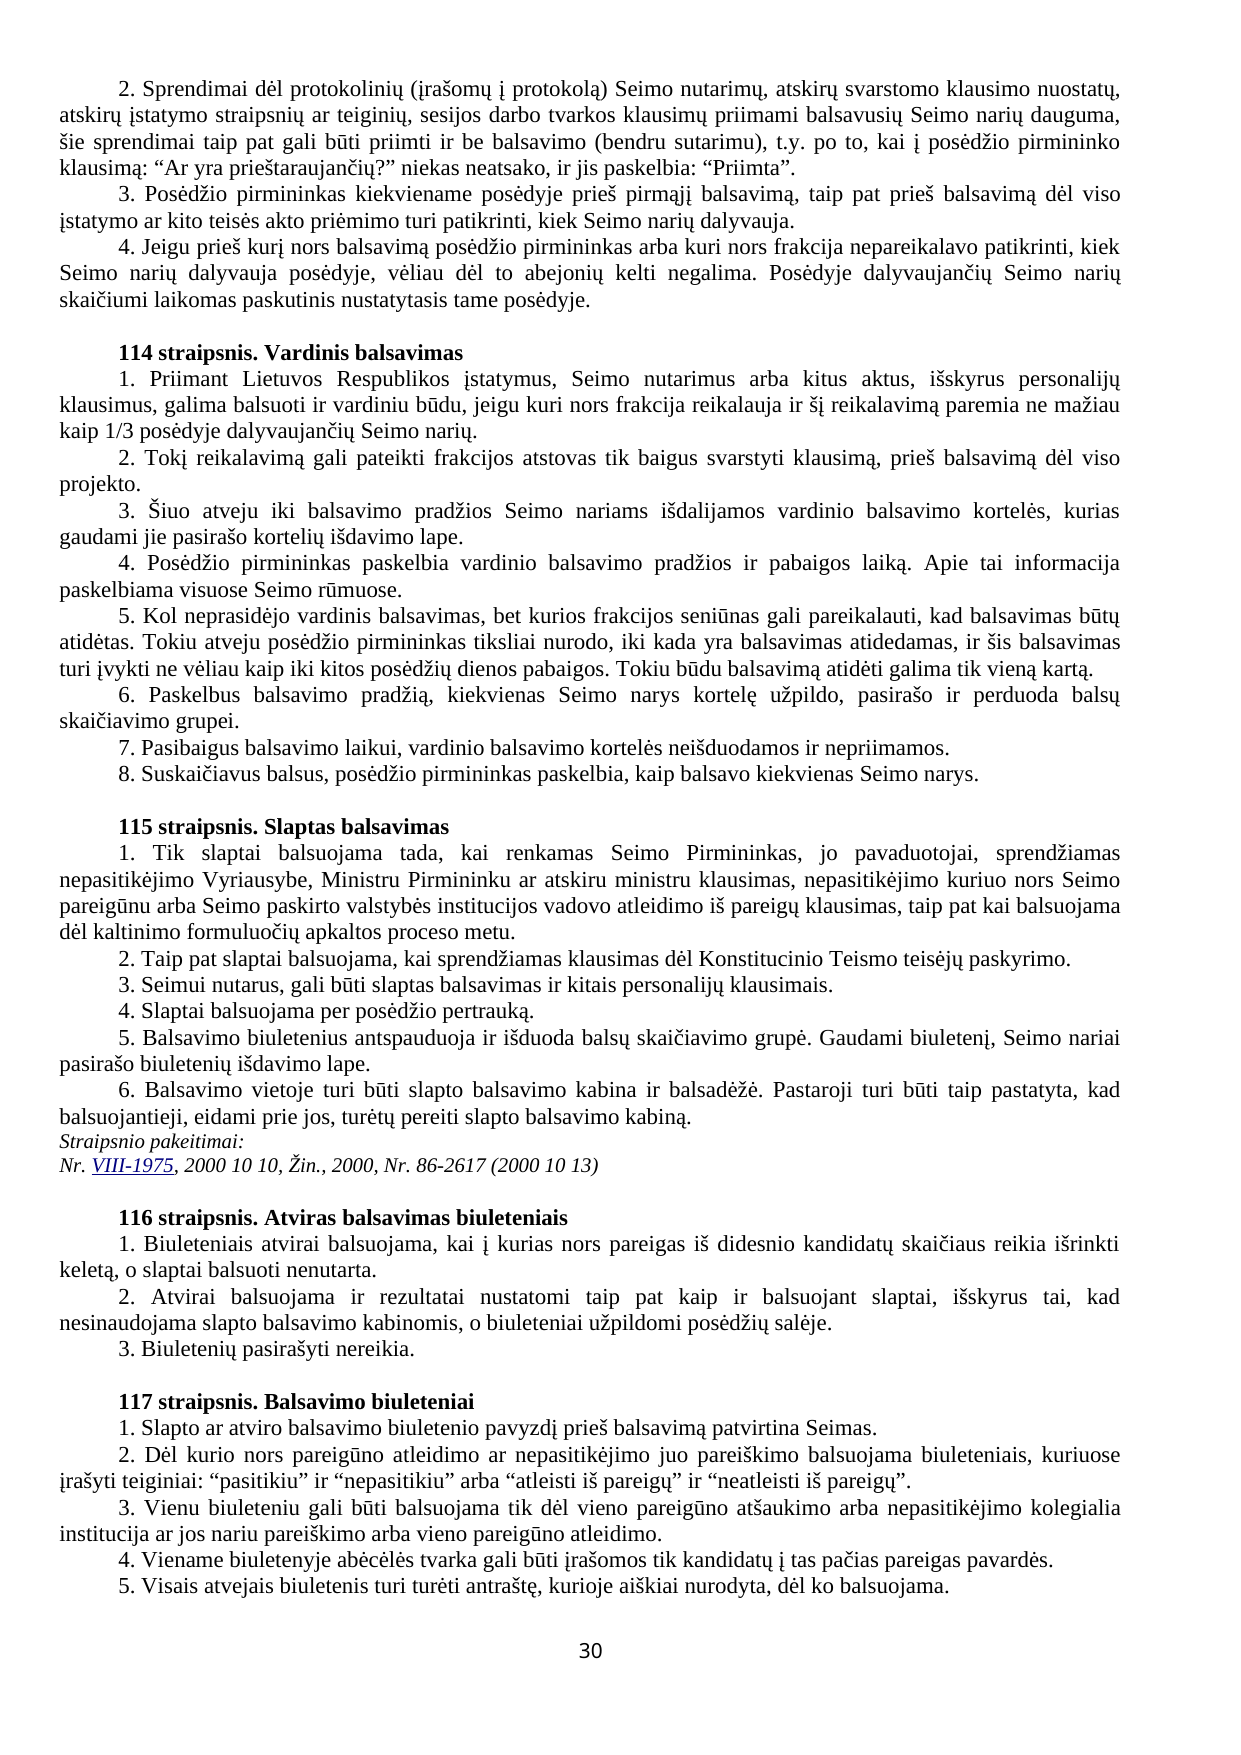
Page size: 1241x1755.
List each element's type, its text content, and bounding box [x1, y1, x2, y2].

text 6. Paskelbus balsavimo pradžią, kiekvienas Seimo narys kortelę užpildo, pasirašo ir perduoda balsų skaičiavimo grupei. [59, 681, 1122, 734]
text 3. Šiuo atveju iki balsavimo pradžios Seimo nariams išdalijamos vardinio balsavimo kortelės, kurias gaudami jie pasirašo kortelių išdavimo lape. [59, 497, 1122, 549]
text 114 straipsnis. Vardinis balsavimas [59, 338, 1122, 365]
text 1. Slapto ar atviro balsavimo biuletenio pavyzdį prieš balsavimą patvirtina Seimas. [59, 1414, 1122, 1441]
text 2. Tokį reikalavimą gali pateikti frakcijos atstovas tik baigus svarstyti klausimą, prieš balsavimą dėl viso projekto. [59, 444, 1122, 497]
text 2. Atvirai balsuojama ir rezultatai nustatomi taip pat kaip ir balsuojant slaptai, išskyrus tai, kad nesinaudojama slapto balsavimo kabinomis, o biuleteniai užpildomi posėdžių salėje. [59, 1283, 1122, 1335]
text 116 straipsnis. Atviras balsavimas biuleteniais [59, 1204, 1122, 1230]
text 2. Sprendimai dėl protokolinių (įrašomų į protokolą) Seimo nutarimų, atskirų svarstomo klausimo nuostatų, atskirų įstatymo straipsnių ar teiginių, sesijos darbo tvarkos klausimų priimami balsavusių Seimo narių dauguma, šie sprendimai taip pat gali būti priimti ir be balsavimo (bendru sutarimu), t.y. po to, kai į posėdžio pirmininko klausimą: “Ar yra prieštaraujančių?” niekas neatsako, ir jis paskelbia: “Priimta”. [59, 75, 1122, 180]
text 1. Priimant Lietuvos Respublikos įstatymus, Seimo nutarimus arba kitus aktus, išskyrus personalijų klausimus, galima balsuoti ir vardiniu būdu, jeigu kuri nors frakcija reikalauja ir šį reikalavimą paremia ne mažiau kaip 1/3 posėdyje dalyvaujančių Seimo narių. [59, 365, 1122, 444]
text 3. Vienu biuleteniu gali būti balsuojama tik dėl vieno pareigūno atšaukimo arba nepasitikėjimo kolegialia institucija ar jos nariu pareiškimo arba vieno pareigūno atleidimo. [59, 1493, 1122, 1546]
text 6. Balsavimo vietoje turi būti slapto balsavimo kabina ir balsadėžė. Pastaroji turi būti taip pastatyta, kad balsuojantieji, eidami prie jos, turėtų pereiti slapto balsavimo kabiną. [59, 1076, 1122, 1129]
text Nr. VIII-1975, 2000 10 10, Žin., 2000, Nr. 86-2617 (2000 10 13) [59, 1153, 1122, 1177]
text 1. Tik slaptai balsuojama tada, kai renkamas Seimo Pirmininkas, jo pavaduotojai, sprendžiamas nepasitikėjimo Vyriausybe, Ministru Pirmininku ar atskiru ministru klausimas, nepasitikėjimo kuriuo nors Seimo pareigūnu arba Seimo paskirto valstybės institucijos vadovo atleidimo iš pareigų klausimas, taip pat kai balsuojama dėl kaltinimo formuluočių apkaltos proceso metu. [59, 839, 1122, 945]
text 5. Kol neprasidėjo vardinis balsavimas, bet kurios frakcijos seniūnas gali pareikalauti, kad balsavimas būtų atidėtas. Tokiu atveju posėdžio pirmininkas tiksliai nurodo, iki kada yra balsavimas atidedamas, ir šis balsavimas turi įvykti ne vėliau kaip iki kitos posėdžių dienos pabaigos. Tokiu būdu balsavimą atidėti galima tik vieną kartą. [59, 602, 1122, 681]
text 115 straipsnis. Slaptas balsavimas [59, 813, 1122, 839]
text 3. Biuletenių pasirašyti nereikia. [59, 1335, 1122, 1362]
text 3. Seimui nutarus, gali būti slaptas balsavimas ir kitais personalijų klausimais. [59, 971, 1122, 997]
text 117 straipsnis. Balsavimo biuleteniai [59, 1388, 1122, 1414]
text 3. Posėdžio pirmininkas kiekviename posėdyje prieš pirmąjį balsavimą, taip pat prieš balsavimą dėl viso įstatymo ar kito teisės akto priėmimo turi patikrinti, kiek Seimo narių dalyvauja. [59, 180, 1122, 233]
text 4. Slaptai balsuojama per posėdžio pertrauką. [59, 997, 1122, 1024]
text 5. Visais atvejais biuletenis turi turėti antraštę, kurioje aiškiai nurodyta, dėl ko balsuojama. [59, 1573, 1122, 1599]
text Straipsnio pakeitimai: [59, 1129, 1122, 1153]
text 4. Jeigu prieš kurį nors balsavimą posėdžio pirmininkas arba kuri nors frakcija nepareikalavo patikrinti, kiek Seimo narių dalyvauja posėdyje, vėliau dėl to abejonių kelti negalima. Posėdyje dalyvaujančių Seimo narių skaičiumi laikomas paskutinis nustatytasis tame posėdyje. [59, 233, 1122, 312]
text 8. Suskaičiavus balsus, posėdžio pirmininkas paskelbia, kaip balsavo kiekvienas Seimo narys. [59, 760, 1122, 787]
text 1. Biuleteniais atvirai balsuojama, kai į kurias nors pareigas iš didesnio kandidatų skaičiaus reikia išrinkti keletą, o slaptai balsuoti nenutarta. [59, 1230, 1122, 1283]
text 2. Taip pat slaptai balsuojama, kai sprendžiamas klausimas dėl Konstitucinio Teismo teisėjų paskyrimo. [59, 945, 1122, 971]
text 2. Dėl kurio nors pareigūno atleidimo ar nepasitikėjimo juo pareiškimo balsuojama biuleteniais, kuriuose įrašyti teiginiai: “pasitikiu” ir “nepasitikiu” arba “atleisti iš pareigų” ir “neatleisti iš pareigų”. [59, 1441, 1122, 1493]
text 7. Pasibaigus balsavimo laikui, vardinio balsavimo kortelės neišduodamos ir nepriimamos. [59, 734, 1122, 760]
text 4. Posėdžio pirmininkas paskelbia vardinio balsavimo pradžios ir pabaigos laiką. Apie tai informacija paskelbiama visuose Seimo rūmuose. [59, 549, 1122, 602]
text 5. Balsavimo biuletenius antspauduoja ir išduoda balsų skaičiavimo grupė. Gaudami biuletenį, Seimo nariai pasirašo biuletenių išdavimo lape. [59, 1024, 1122, 1076]
text 4. Viename biuletenyje abėcėlės tvarka gali būti įrašomos tik kandidatų į tas pačias pareigas pavardės. [59, 1546, 1122, 1573]
